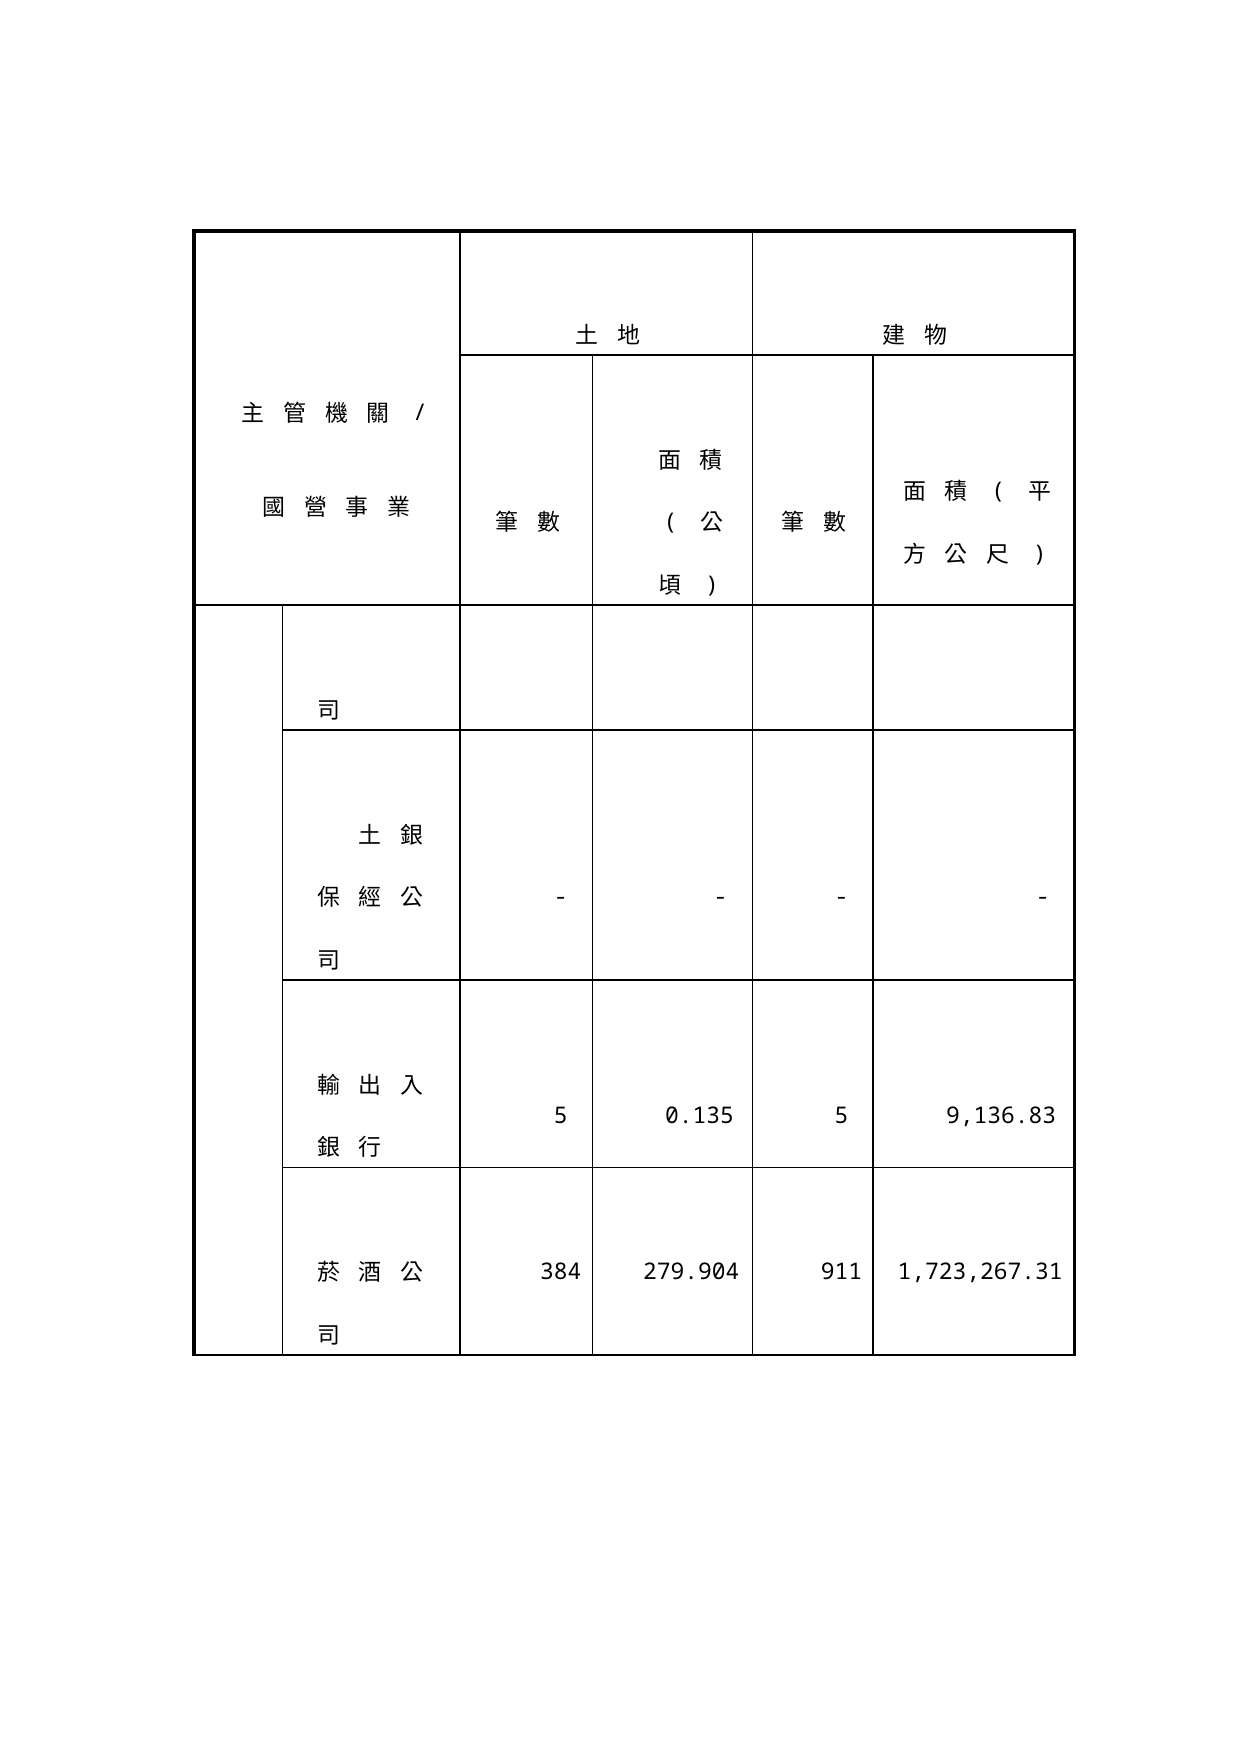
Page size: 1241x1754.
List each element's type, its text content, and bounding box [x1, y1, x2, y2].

table_cell 輸出入銀行 [283, 981, 459, 1167]
table_cell 5 [461, 981, 592, 1167]
table_header 主管機關/ 國營事業 [196, 233, 459, 604]
table_cell 384 [461, 1168, 592, 1354]
table_cell 土銀保經公司 [283, 731, 459, 979]
table_header 土地 [461, 233, 752, 354]
table_cell 筆數 [753, 356, 872, 604]
table_cell 菸酒公司 [283, 1168, 459, 1354]
table_cell [196, 606, 282, 1354]
table_cell - [593, 731, 752, 979]
table_cell [874, 606, 1073, 729]
table_cell 筆數 [461, 356, 592, 604]
table_cell [461, 606, 592, 729]
table_cell 911 [753, 1168, 872, 1354]
table_cell 司 [283, 606, 459, 729]
table_header 建物 [753, 233, 1073, 354]
table_cell 9,136.83 [874, 981, 1073, 1167]
table_cell - [874, 731, 1073, 979]
table_cell 面積(平方公尺) [874, 356, 1073, 604]
table_cell [753, 606, 872, 729]
table_cell [593, 606, 752, 729]
table_cell 5 [753, 981, 872, 1167]
table_cell 面積(公頃) [593, 356, 752, 604]
table_cell 279.904 [593, 1168, 752, 1354]
table_cell - [753, 731, 872, 979]
table_cell 1,723,267.31 [874, 1168, 1073, 1354]
table_cell 0.135 [593, 981, 752, 1167]
table_cell - [461, 731, 592, 979]
